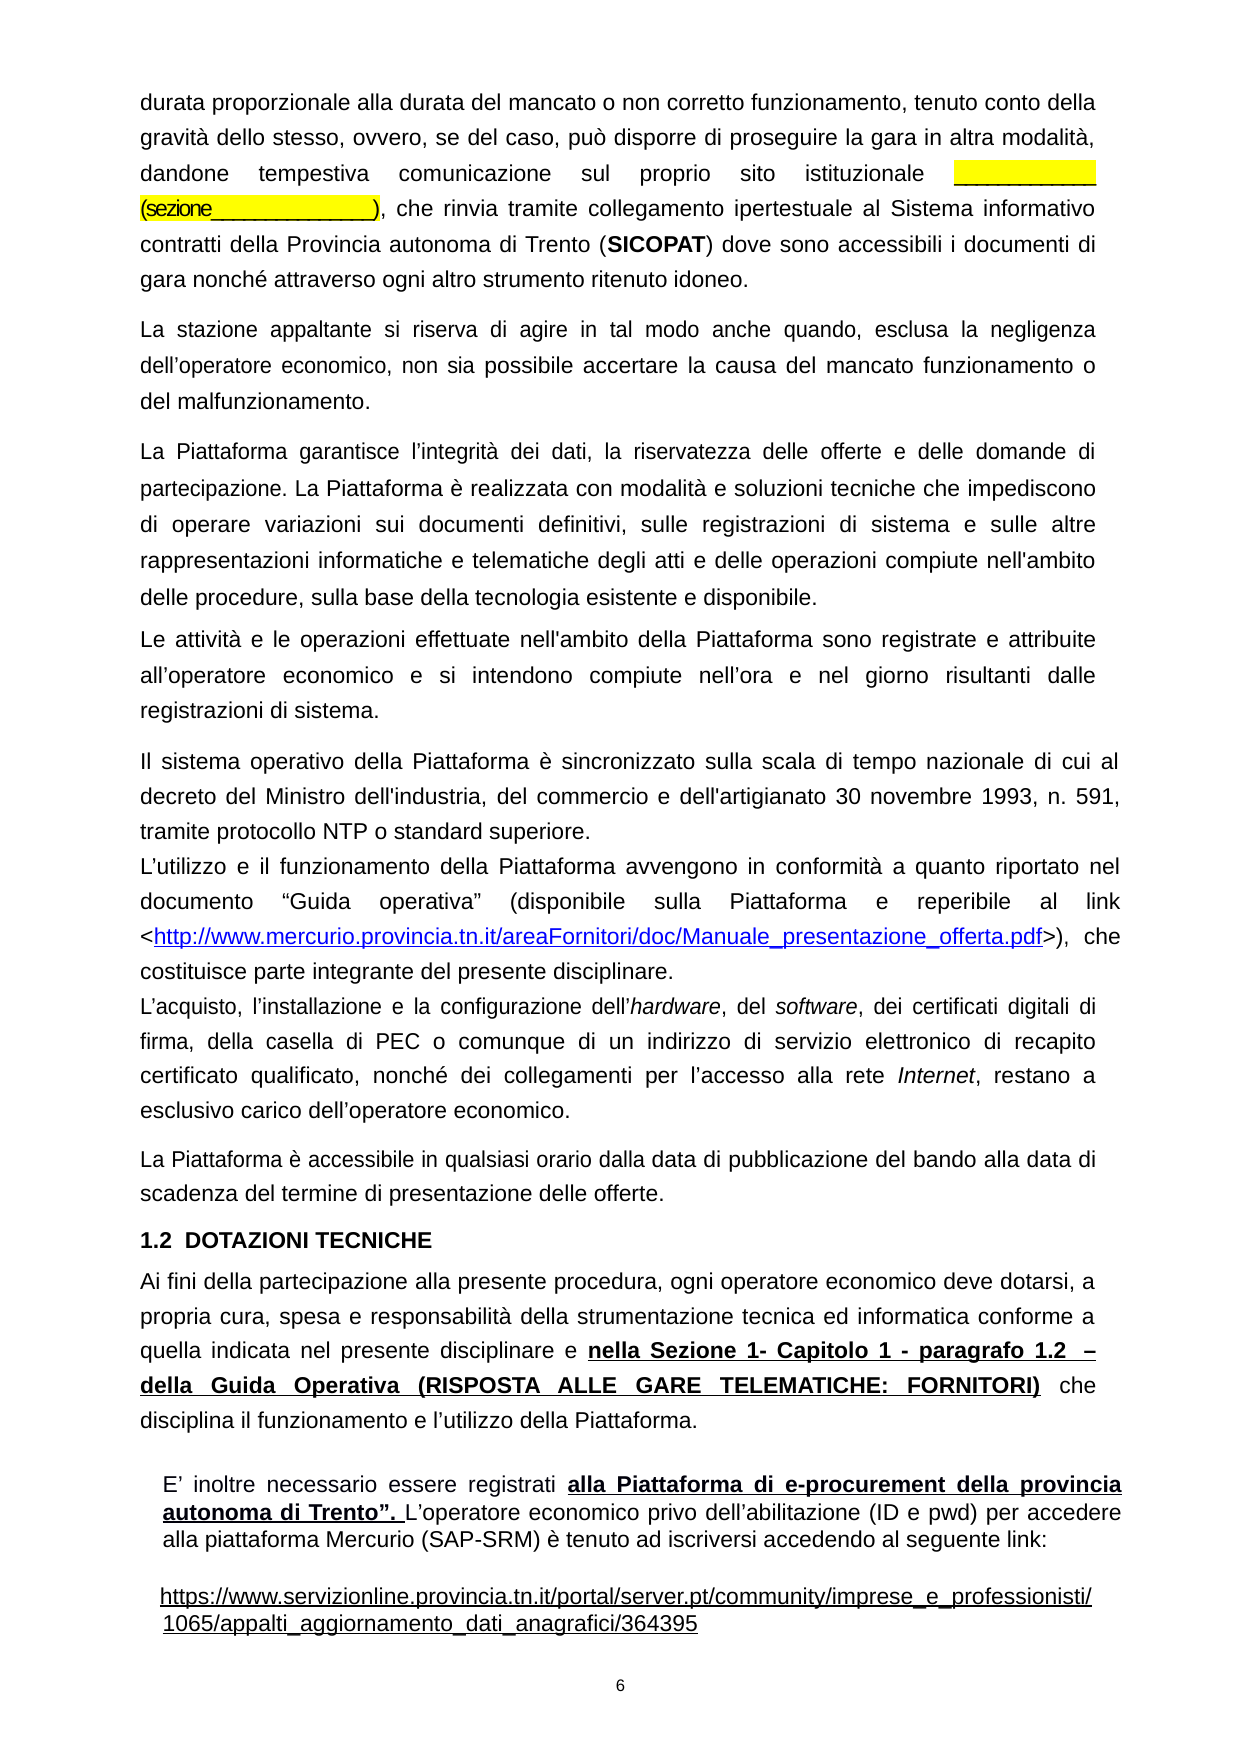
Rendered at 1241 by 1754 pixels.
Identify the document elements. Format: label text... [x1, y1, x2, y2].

text La Piattaforma garantisce l’integrità dei dati, la riservatezza delle offerte e delle domande di partecipazione. La Piattaforma è realizzata con modalità e soluzioni tecniche che impediscono di operare variazioni sui documenti definitivi, sulle registrazioni di sistema e sulle altre rappresentazioni informatiche e telematiche degli atti e delle operazioni compiute nell'ambito delle procedure, sulla base della tecnologia esistente e disponibile. [140, 438, 1096, 610]
subtitle DOTAZIONI TECNICHE [140, 1227, 1122, 1253]
text E’ inoltre necessario essere registrati alla Piattaforma di e-procurement della provincia autonoma di Trento”. L’operatore economico privo dell’abilitazione (ID e pwd) per accedere alla piattaforma Mercurio (SAP-SRM) è tenuto ad iscriversi accedendo al seguente link: [118, 1471, 1122, 1552]
text durata proporzionale alla durata del mancato o non corretto funzionamento, tenuto conto della gravità dello stesso, ovvero, se del caso, può disporre di proseguire la gara in altra modalità, dandone tempestiva comunicazione sul proprio sito istituzionale _____________ (sezione_______________), che rinvia tramite collegamento ipertestuale al Sistema informativo contratti della Provincia autonoma di Trento (SICOPAT) dove sono accessibili i documenti di gara nonché attraverso ogni altro strumento ritenuto idoneo. [140, 88, 1096, 292]
text Le attività e le operazioni effettuate nell'ambito della Piattaforma sono registrate e attribuite all’operatore economico e si intendono compiute nell’ora e nel giorno risultanti dalle registrazioni di sistema. [140, 626, 1096, 724]
text La stazione appaltante si riserva di agire in tal modo anche quando, esclusa la negligenza dell’operatore economico, non sia possibile accertare la causa del mancato funzionamento o del malfunzionamento. [140, 316, 1096, 414]
text Ai fini della partecipazione alla presente procedura, ogni operatore economico deve dotarsi, a propria cura, spesa e responsabilità della strumentazione tecnica ed informatica conforme a quella indicata nel presente disciplinare e nella Sezione 1- Capitolo 1 - paragrafo 1.2 – della Guida Operativa (RISPOSTA ALLE GARE TELEMATICHE: FORNITORI) che disciplina il funzionamento e l’utilizzo della Piattaforma. [140, 1268, 1096, 1433]
subtitle La Piattaforma è accessibile in qualsiasi orario dalla data di pubblicazione del bando alla data di scadenza del termine di presentazione delle offerte. [140, 1146, 1096, 1207]
text https://www.servizionline.provincia.tn.it/portal/server.pt/community/imprese_e_professionisti/1065/appalti_aggiornamento_dati_anagrafici/364395 [159, 1582, 1122, 1636]
text Il sistema operativo della Piattaforma è sincronizzato sulla scala di tempo nazionale di cui al decreto del Ministro dell'industria, del commercio e dell'artigianato 30 novembre 1993, n. 591, tramite protocollo NTP o standard superiore. [140, 748, 1121, 844]
text L’utilizzo e il funzionamento della Piattaforma avvengono in conformità a quanto riportato nel documento “Guida operativa” (disponibile sulla Piattaforma e reperibile al link <http://www.mercurio.provincia.tn.it/areaFornitori/doc/Manuale_presentazione_offerta.pdf>), che costituisce parte integrante del presente disciplinare. [140, 853, 1121, 984]
text L’acquisto, l’installazione e la configurazione dell’hardware, del software, dei certificati digitali di firma, della casella di PEC o comunque di un indirizzo di servizio elettronico di recapito certificato qualificato, nonché dei collegamenti per l’accesso alla rete Internet, restano a esclusivo carico dell’operatore economico. [140, 993, 1096, 1123]
